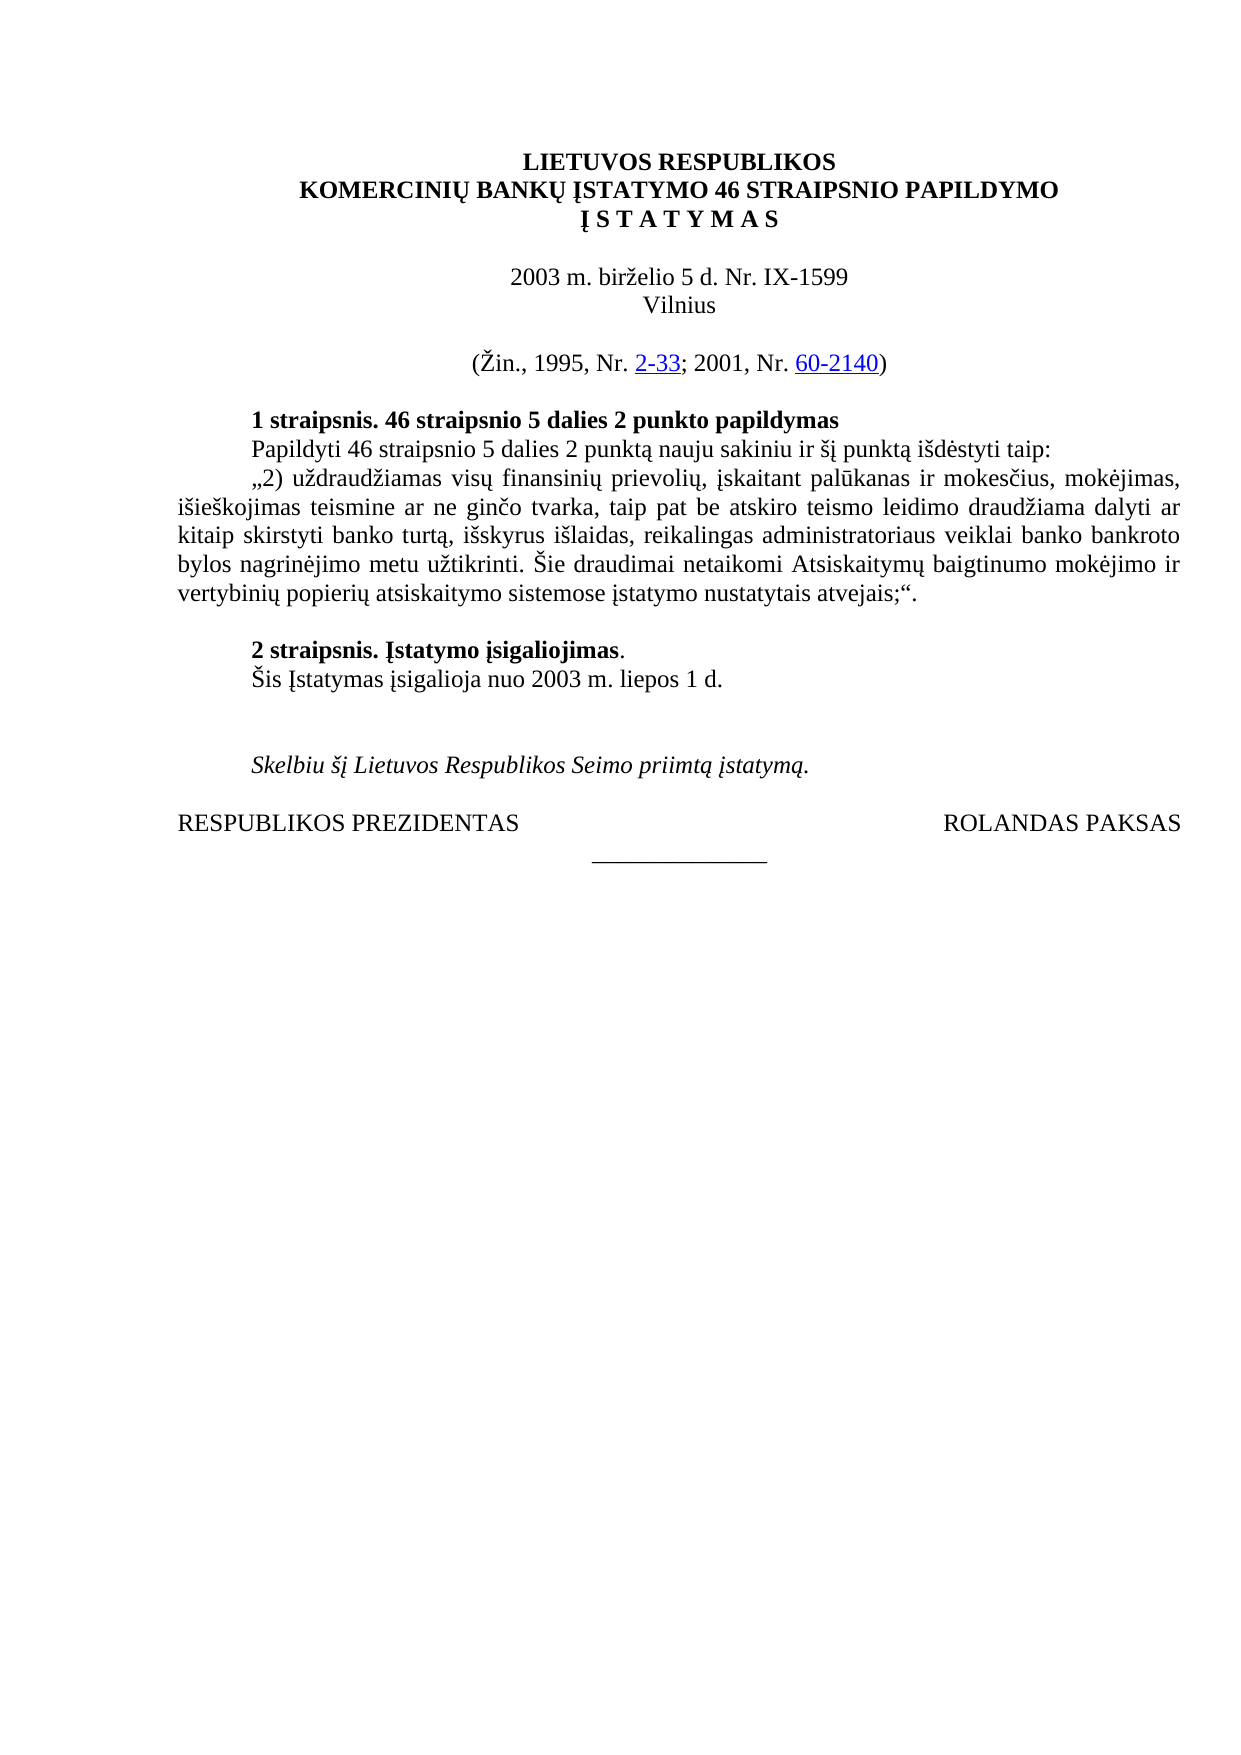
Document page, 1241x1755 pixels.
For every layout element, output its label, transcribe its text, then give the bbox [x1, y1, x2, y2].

text (Žin., 1995, Nr. 2-33; 2001, Nr. 60-2140) [177, 348, 1181, 377]
text Papildyti 46 straipsnio 5 dalies 2 punktą nauju sakiniu ir šį punktą išdėstyti taip: [177, 434, 1181, 463]
text 1 straipsnis. 46 straipsnio 5 dalies 2 punkto papildymas [177, 406, 1181, 434]
text ______________ [177, 837, 1181, 866]
text Vilnius [177, 291, 1181, 319]
text RESPUBLIKOS PREZIDENTAS ROLANDAS PAKSAS [177, 808, 1181, 837]
text Į S T A T Y M A S [177, 204, 1181, 233]
text Skelbiu šį Lietuvos Respublikos Seimo priimtą įstatymą. [177, 751, 1181, 779]
text „2) uždraudžiamas visų finansinių prievolių, įskaitant palūkanas ir mokesčius, mokėjimas, išieškojimas teismine ar ne ginčo tvarka, taip pat be atskiro teismo leidimo draudžiama dalyti ar kitaip skirstyti banko turtą, išskyrus išlaidas, reikalingas administratoriaus veiklai banko bankroto bylos nagrinėjimo metu užtikrinti. Šie draudimai netaikomi Atsiskaitymų baigtinumo mokėjimo ir vertybinių popierių atsiskaitymo sistemose įstatymo nustatytais atvejais;“. [177, 463, 1181, 607]
text 2 straipsnis. Įstatymo įsigaliojimas. [177, 636, 1181, 664]
text LIETUVOS RESPUBLIKOS [177, 147, 1181, 176]
text Šis Įstatymas įsigalioja nuo 2003 m. liepos 1 d. [177, 664, 1181, 693]
text 2003 m. birželio 5 d. Nr. IX-1599 [177, 262, 1181, 291]
text KOMERCINIŲ BANKŲ ĮSTATYMO 46 STRAIPSNIO PAPILDYMO [177, 176, 1181, 204]
